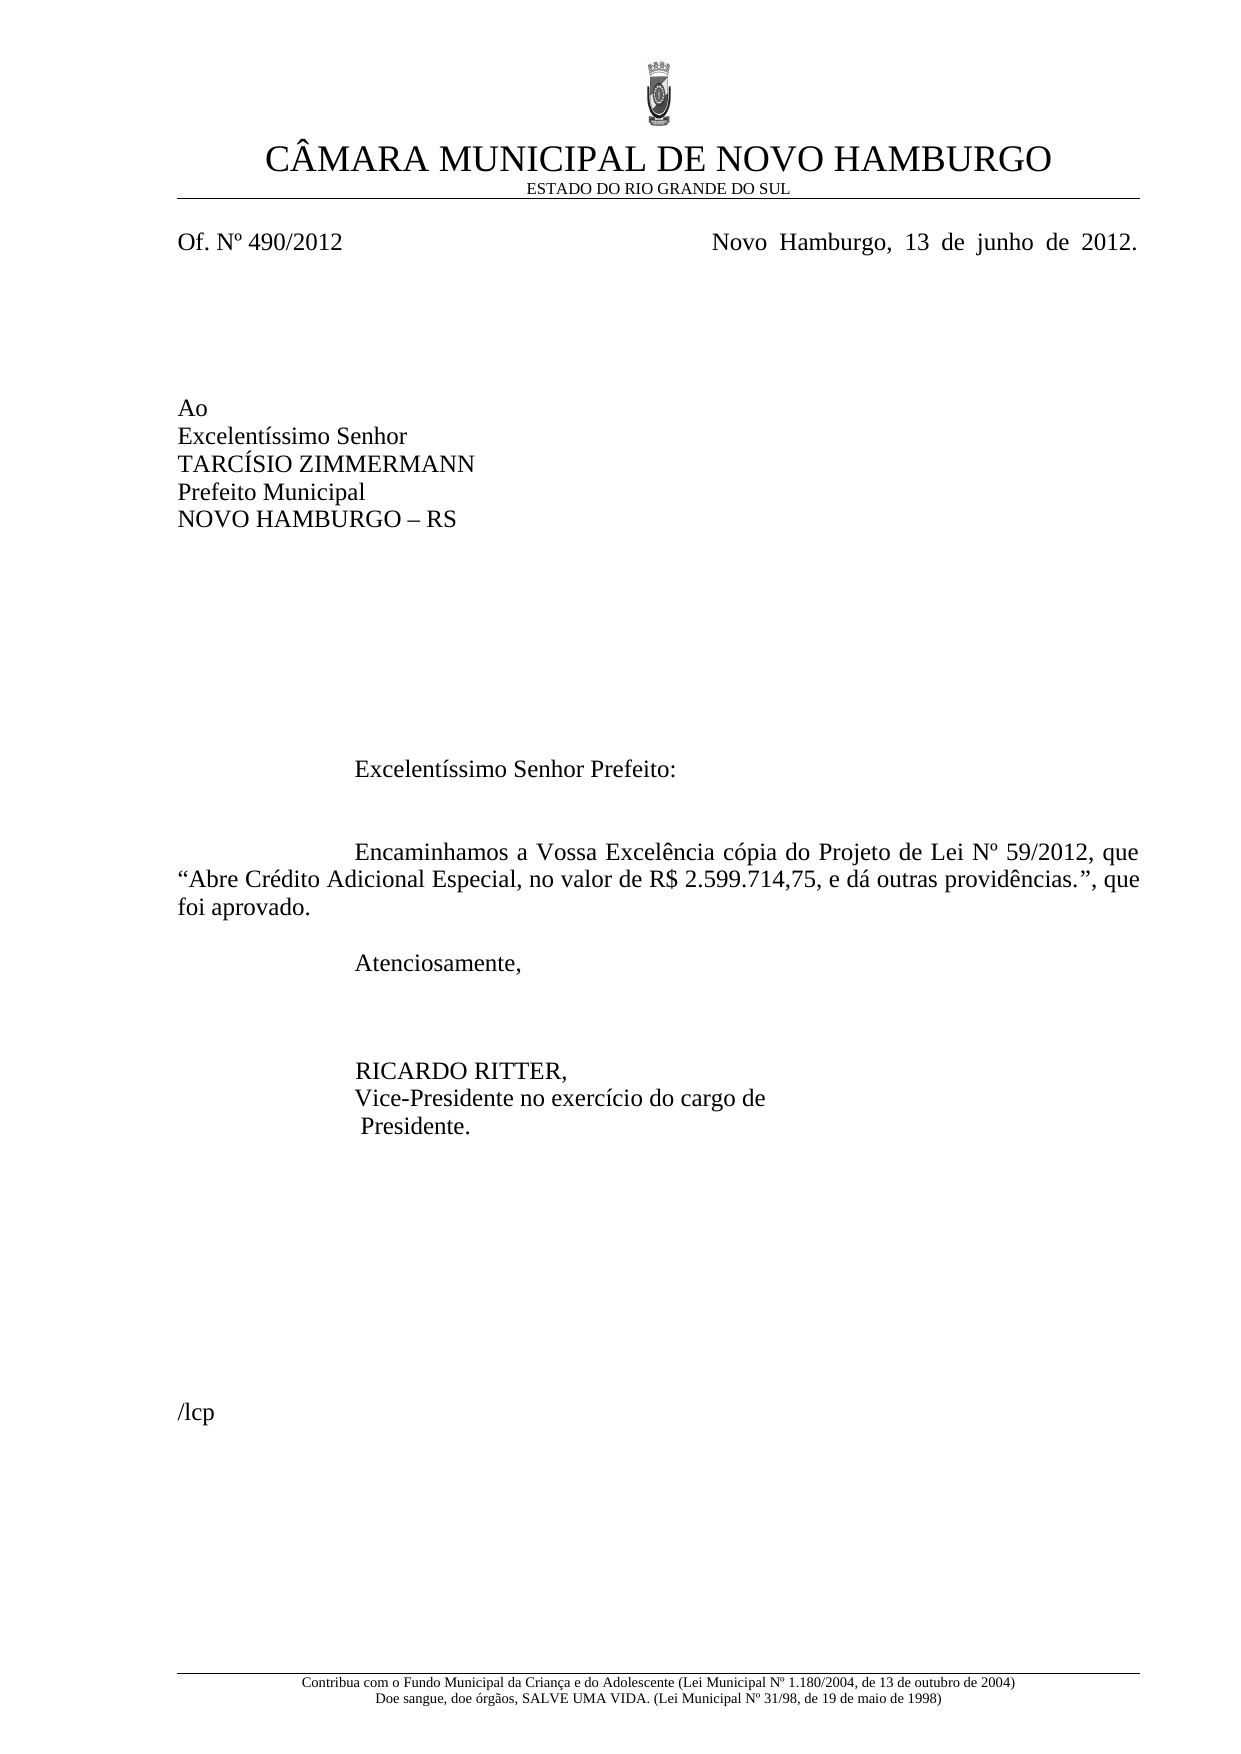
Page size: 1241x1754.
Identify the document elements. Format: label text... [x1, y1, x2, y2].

text Presidente. [177, 1112, 1140, 1140]
text Excelentíssimo Senhor Prefeito: [177, 755, 1140, 782]
text Encaminhamos a Vossa Excelência cópia do Projeto de Lei Nº 59/2012, que “Abre Crédito Adicional Especial, no valor de R$ 2.599.714,75, e dá outras providências.”, que foi aprovado. [177, 838, 1140, 921]
text Ao [177, 394, 1140, 422]
text Atenciosamente, [177, 949, 1140, 976]
subtitle Of. Nº 490/2012 Novo Hamburgo, 13 de junho de 2012. [177, 228, 1140, 284]
text /lcp [177, 1398, 1140, 1426]
subtitle TARCÍSIO ZIMMERMANN [177, 450, 1140, 478]
text NOVO HAMBURGO – RS [177, 505, 1140, 533]
text Excelentíssimo Senhor [177, 422, 1140, 450]
text RICARDO RITTER, [177, 1057, 1140, 1084]
text Vice-Presidente no exercício do cargo de [177, 1084, 1140, 1112]
text Prefeito Municipal [177, 478, 1140, 505]
